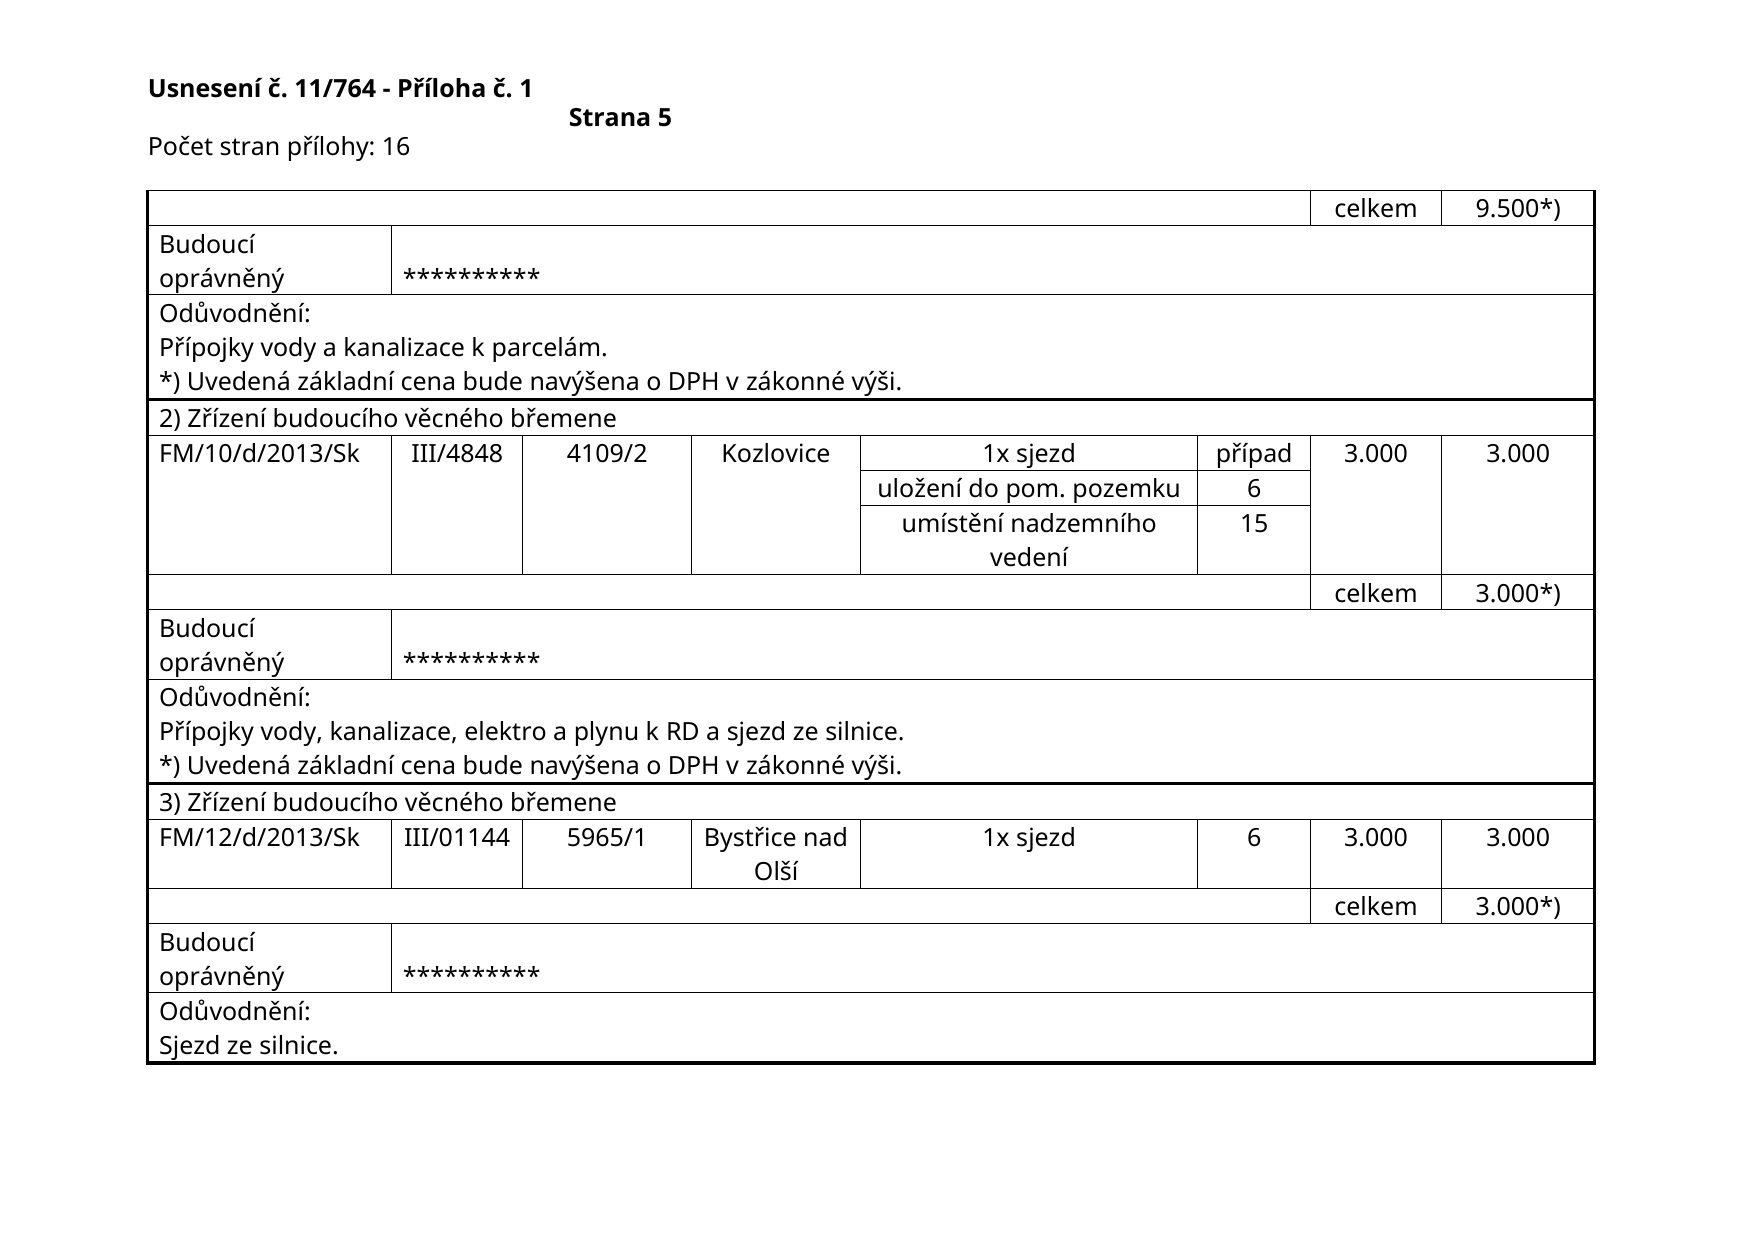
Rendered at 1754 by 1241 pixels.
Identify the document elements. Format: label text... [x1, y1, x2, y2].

table_cell 3.000 [1442, 436, 1593, 574]
table_cell Odůvodnění: Sjezd ze silnice. [149, 993, 1593, 1061]
table_cell III/4848 [392, 436, 522, 574]
table_cell případ [1198, 436, 1310, 470]
table_cell 6 [1198, 471, 1310, 505]
table_cell [149, 575, 1310, 609]
table_cell celkem [1311, 575, 1441, 609]
table_cell Budoucí oprávněný [149, 226, 391, 294]
table_cell 5965/1 [523, 820, 691, 888]
table_cell 2) Zřízení budoucího věcného břemene [149, 401, 1593, 435]
table_cell uložení do pom. pozemku [861, 471, 1197, 505]
table_cell Odůvodnění: Přípojky vody, kanalizace, elektro a plynu k RD a sjezd ze silnice. *) Uvedená základní cena bude navýšena o DPH v zákonné výši. [149, 680, 1593, 782]
table_cell 3.000 [1442, 820, 1593, 888]
table_cell FM/12/d/2013/Sk [149, 820, 391, 888]
table_cell 1x sjezd [861, 820, 1197, 888]
table_cell FM/10/d/2013/Sk [149, 436, 391, 574]
table_cell 6 [1198, 820, 1310, 888]
table_cell celkem [1311, 191, 1441, 225]
table_cell III/01144 [392, 820, 522, 888]
table_cell 3.000*) [1442, 575, 1593, 609]
table_cell ********** [392, 610, 1593, 678]
table_cell 4109/2 [523, 436, 691, 574]
table_cell Bystřice nad Olší [692, 820, 860, 888]
table_cell umístění nadzemního vedení [861, 506, 1197, 574]
table_cell Budoucí oprávněný [149, 924, 391, 992]
table_cell Kozlovice [692, 436, 860, 574]
table_cell 3) Zřízení budoucího věcného břemene [149, 785, 1593, 819]
table_cell celkem [1311, 889, 1441, 923]
table_cell 3.000 [1311, 436, 1441, 574]
table_cell ********** [392, 924, 1593, 992]
table_cell 1x sjezd [861, 436, 1197, 470]
table_cell ********** [392, 226, 1593, 294]
table_cell 15 [1198, 506, 1310, 574]
table_cell Odůvodnění: Přípojky vody a kanalizace k parcelám. *) Uvedená základní cena bude navýšena o DPH v zákonné výši. [149, 295, 1593, 398]
table_cell 3.000 [1311, 820, 1441, 888]
table_cell 3.000*) [1442, 889, 1593, 923]
table_cell [149, 889, 1310, 923]
table_cell 9.500*) [1442, 191, 1593, 225]
table_cell Budoucí oprávněný [149, 610, 391, 678]
table_cell [149, 191, 1310, 225]
